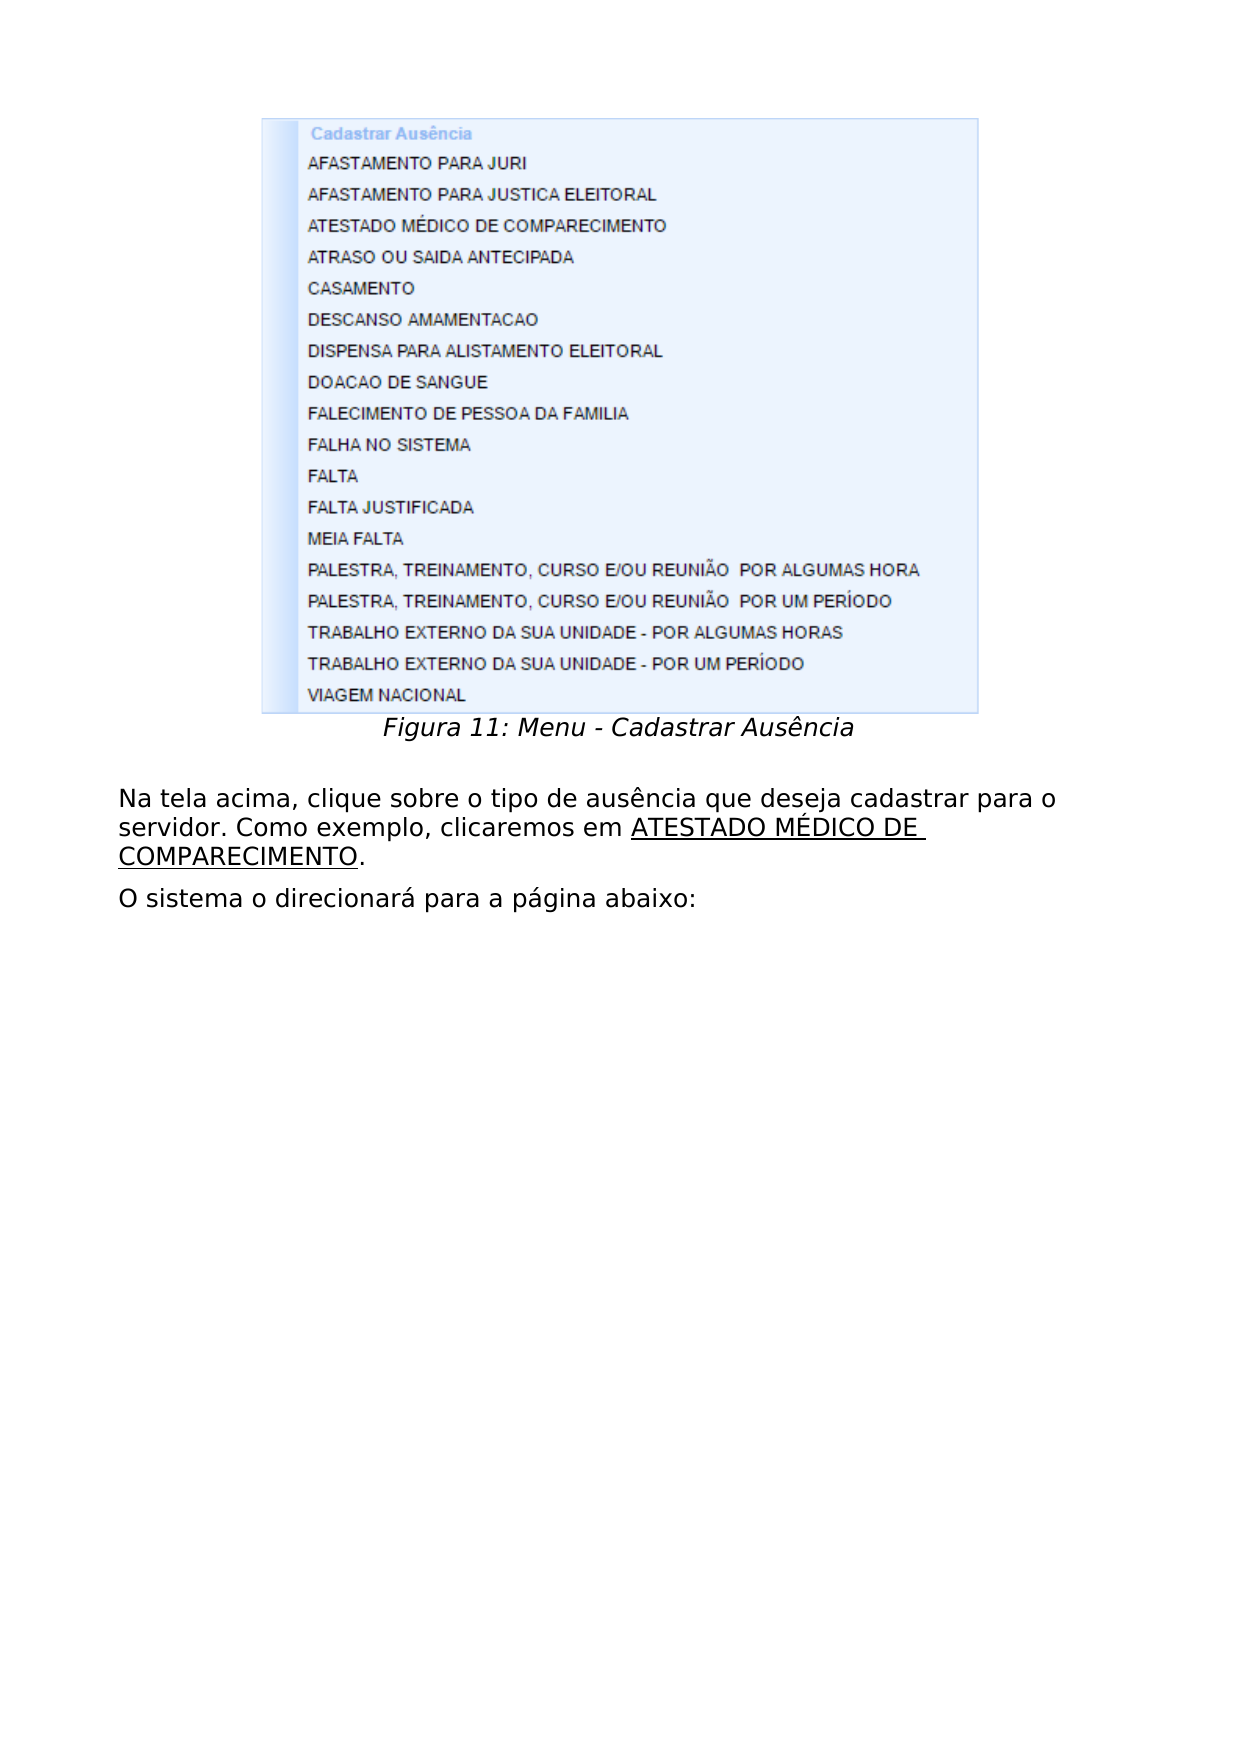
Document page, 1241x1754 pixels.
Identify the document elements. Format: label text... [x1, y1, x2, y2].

picture [261, 118, 979, 714]
text Figura 11: Menu - Cadastrar Ausência [262, 714, 979, 743]
text O sistema o direcionará para a página abaixo: [118, 884, 1122, 913]
text Na tela acima, clique sobre o tipo de ausência que deseja cadastrar para o servidor. Como exemplo, clicaremos em ATESTADO MÉDICO DE COMPARECIMENTO. [118, 784, 1122, 872]
